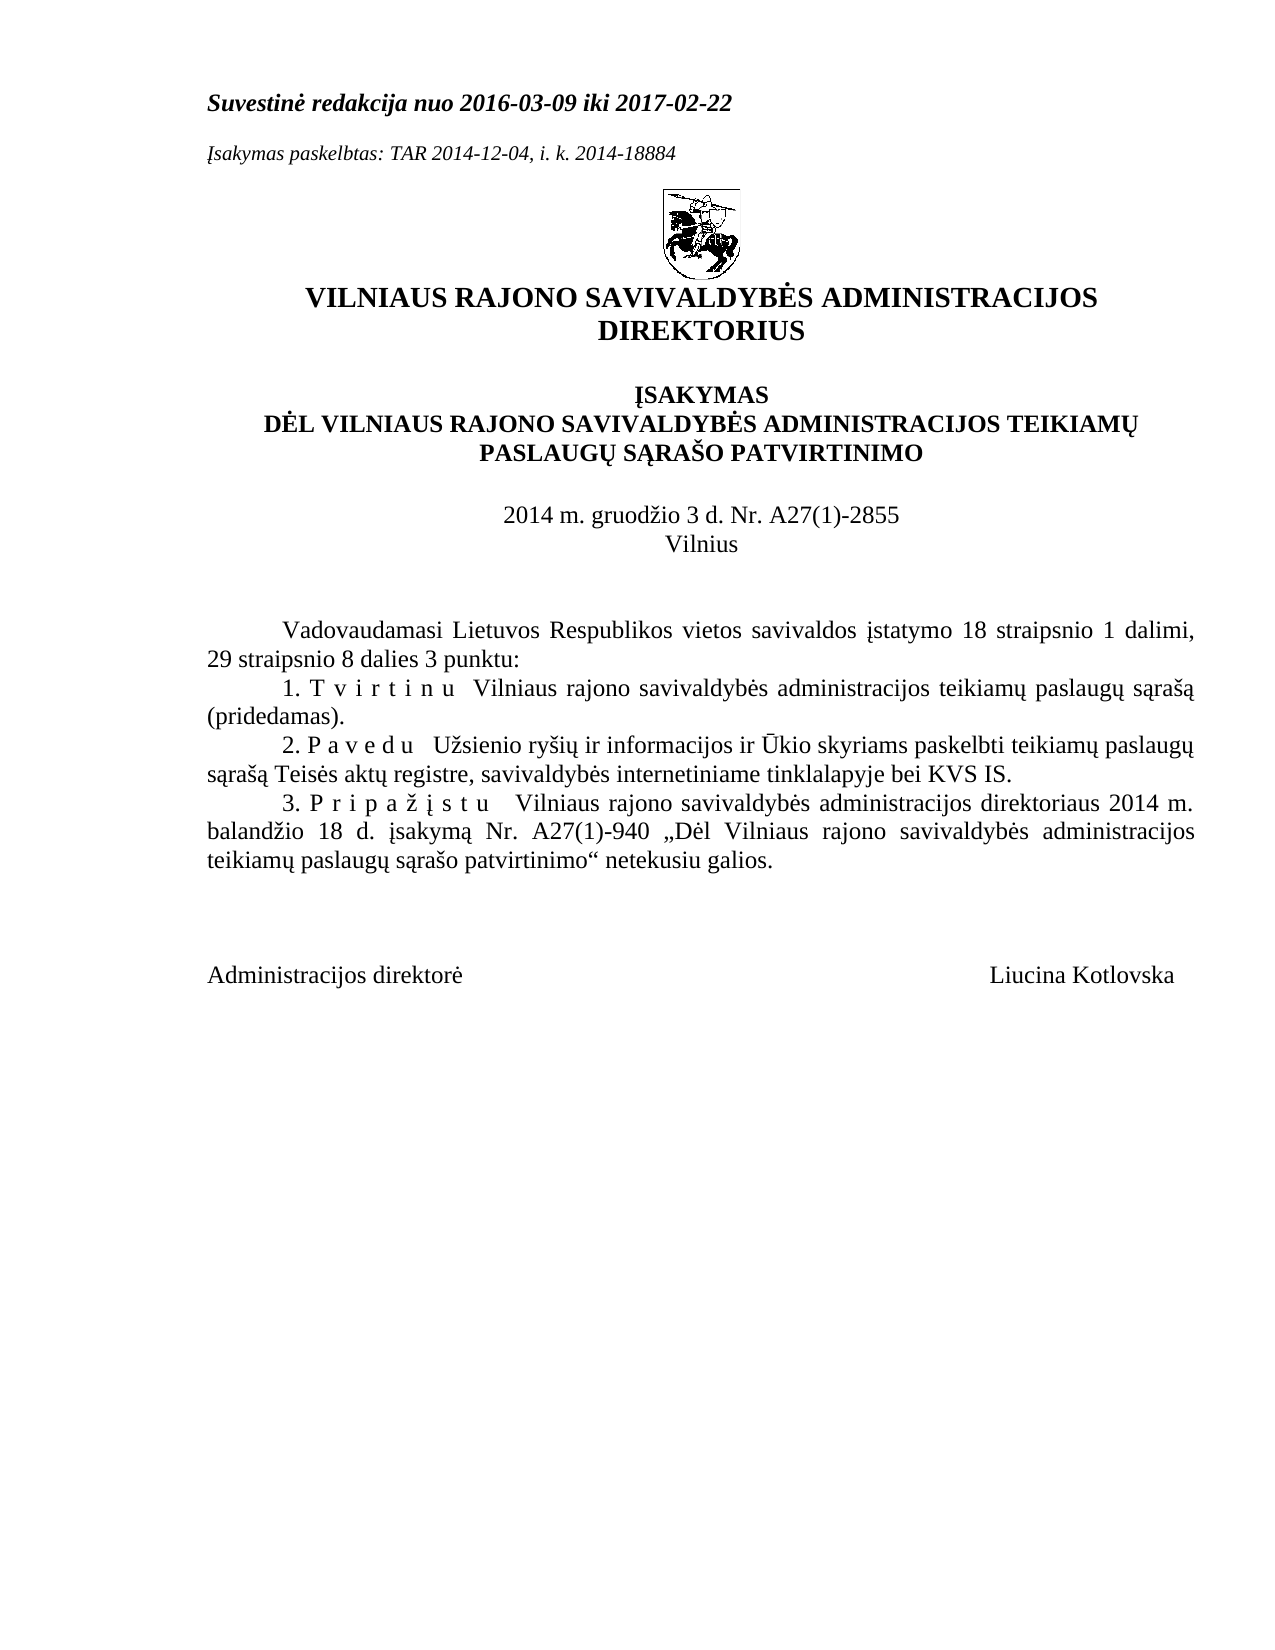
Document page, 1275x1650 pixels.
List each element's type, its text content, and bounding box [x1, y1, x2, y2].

text 1. T v i r t i n u Vilniaus rajono savivaldybės administracijos teikiamų paslaugų sąrašą (pridedamas). [207, 673, 1196, 730]
text DIREKTORIUS [207, 313, 1196, 347]
text Administracijos direktorė Liucina Kotlovska [207, 960, 1196, 989]
text Įsakymas paskelbtas: TAR 2014-12-04, i. k. 2014-18884 [207, 141, 1196, 165]
text 2014 m. gruodžio 3 d. Nr. A27(1)-2855 [207, 500, 1196, 529]
text 2. P a v e d u Užsienio ryšių ir informacijos ir Ūkio skyriams paskelbti teikiamų paslaugų sąrašą Teisės aktų registre, savivaldybės internetiniame tinklalapyje bei KVS IS. [207, 730, 1196, 788]
text VILNIAUS RAJONO SAVIVALDYBĖS ADMINISTRACIJOS [207, 280, 1196, 313]
text ĮSAKYMAS [207, 380, 1196, 409]
text Suvestinė redakcija nuo 2016-03-09 iki 2017-02-22 [207, 88, 1196, 117]
text DĖL VILNIAUS RAJONO SAVIVALDYBĖS ADMINISTRACIJOS TEIKIAMŲ PASLAUGŲ SĄRAŠO PATVIRTINIMO [207, 409, 1196, 467]
text 3. P r i p a ž į s t u Vilniaus rajono savivaldybės administracijos direktoriaus 2014 m. balandžio 18 d. įsakymą Nr. A27(1)-940 „Dėl Vilniaus rajono savivaldybės administracijos teikiamų paslaugų sąrašo patvirtinimo“ netekusiu galios. [207, 788, 1196, 874]
text Vilnius [207, 529, 1196, 558]
text Vadovaudamasi Lietuvos Respublikos vietos savivaldos įstatymo 18 straipsnio 1 dalimi, 29 straipsnio 8 dalies 3 punktu: [207, 615, 1196, 673]
